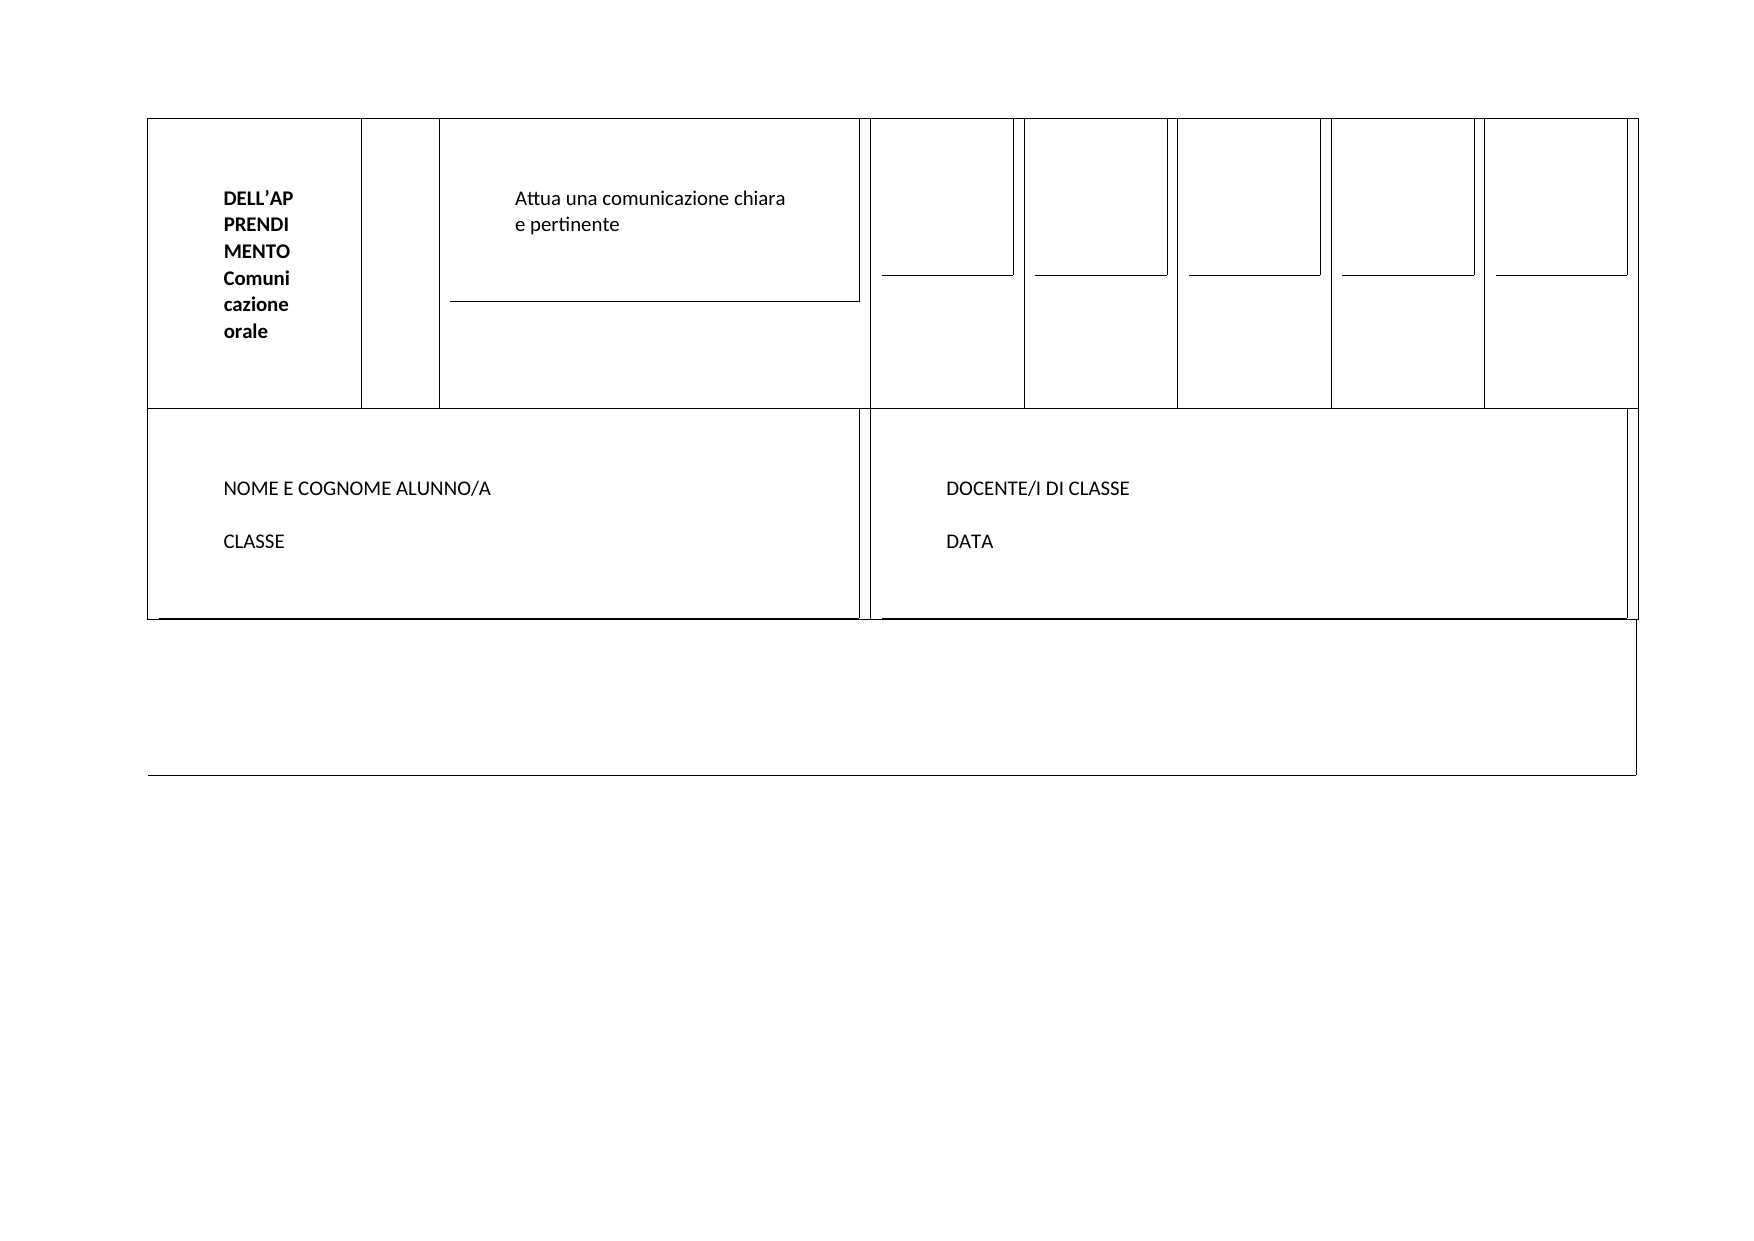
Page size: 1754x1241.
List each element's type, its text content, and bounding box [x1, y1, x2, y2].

table_cell Attua una comunicazione chiara e pertinente [440, 119, 870, 408]
table_cell [860, 409, 870, 618]
table_cell [1025, 119, 1177, 408]
table_cell NOME E COGNOME ALUNNO/A CLASSE [148, 409, 859, 618]
table_cell [1178, 119, 1331, 408]
table_cell [1485, 119, 1638, 408]
table_cell [1628, 409, 1638, 618]
table_cell [1332, 119, 1484, 408]
table_cell [362, 119, 439, 408]
table_cell [871, 119, 1024, 408]
table_cell DOCENTE/I DI CLASSE DATA [871, 409, 1627, 618]
table_cell DELL’APPRENDIMENTO Comunicazione orale [148, 119, 361, 408]
